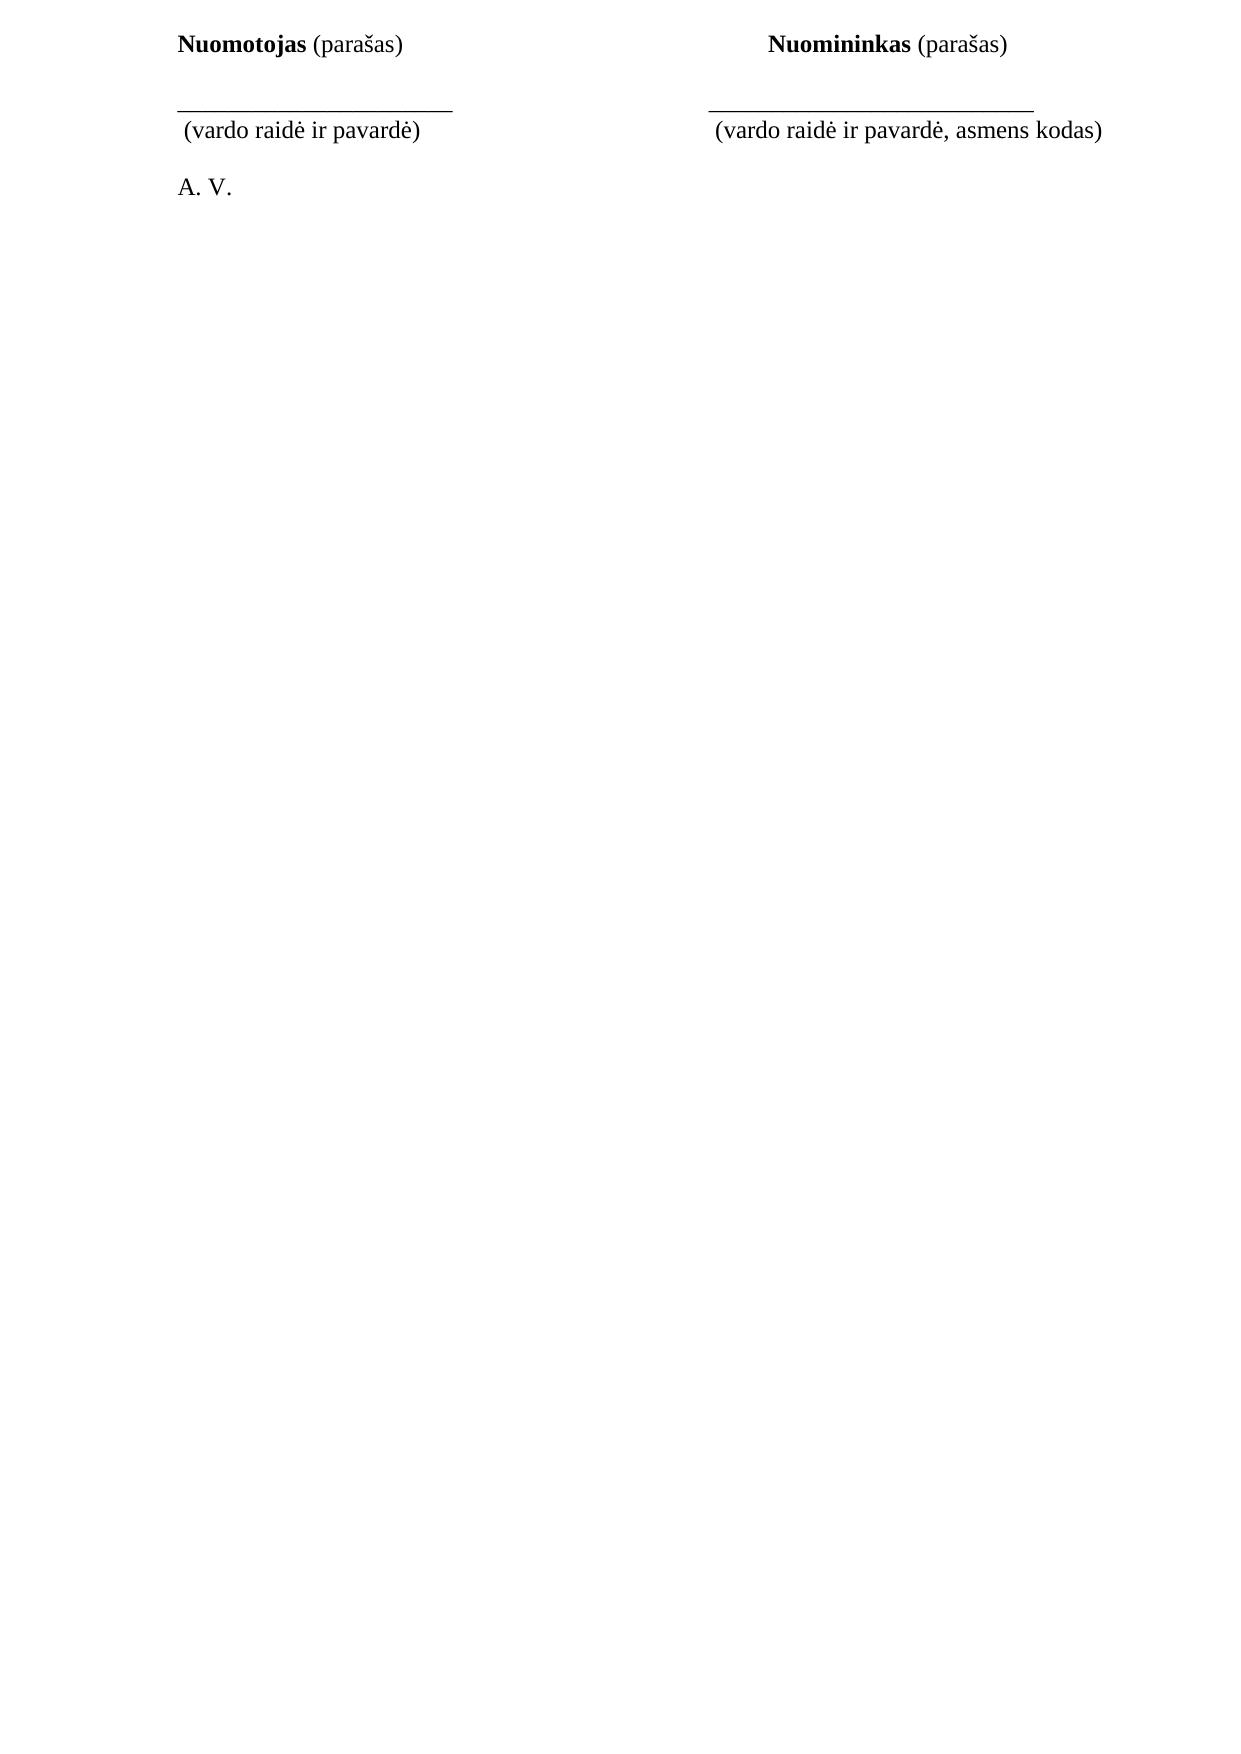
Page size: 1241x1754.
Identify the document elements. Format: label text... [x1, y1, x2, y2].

text ______________________ __________________________ [177, 86, 1181, 115]
text (vardo raidė ir pavardė) (vardo raidė ir pavardė, asmens kodas) [177, 115, 1181, 144]
text Nuomotojas (parašas) Nuomininkas (parašas) [177, 29, 1181, 57]
text A. V. [177, 172, 1181, 201]
